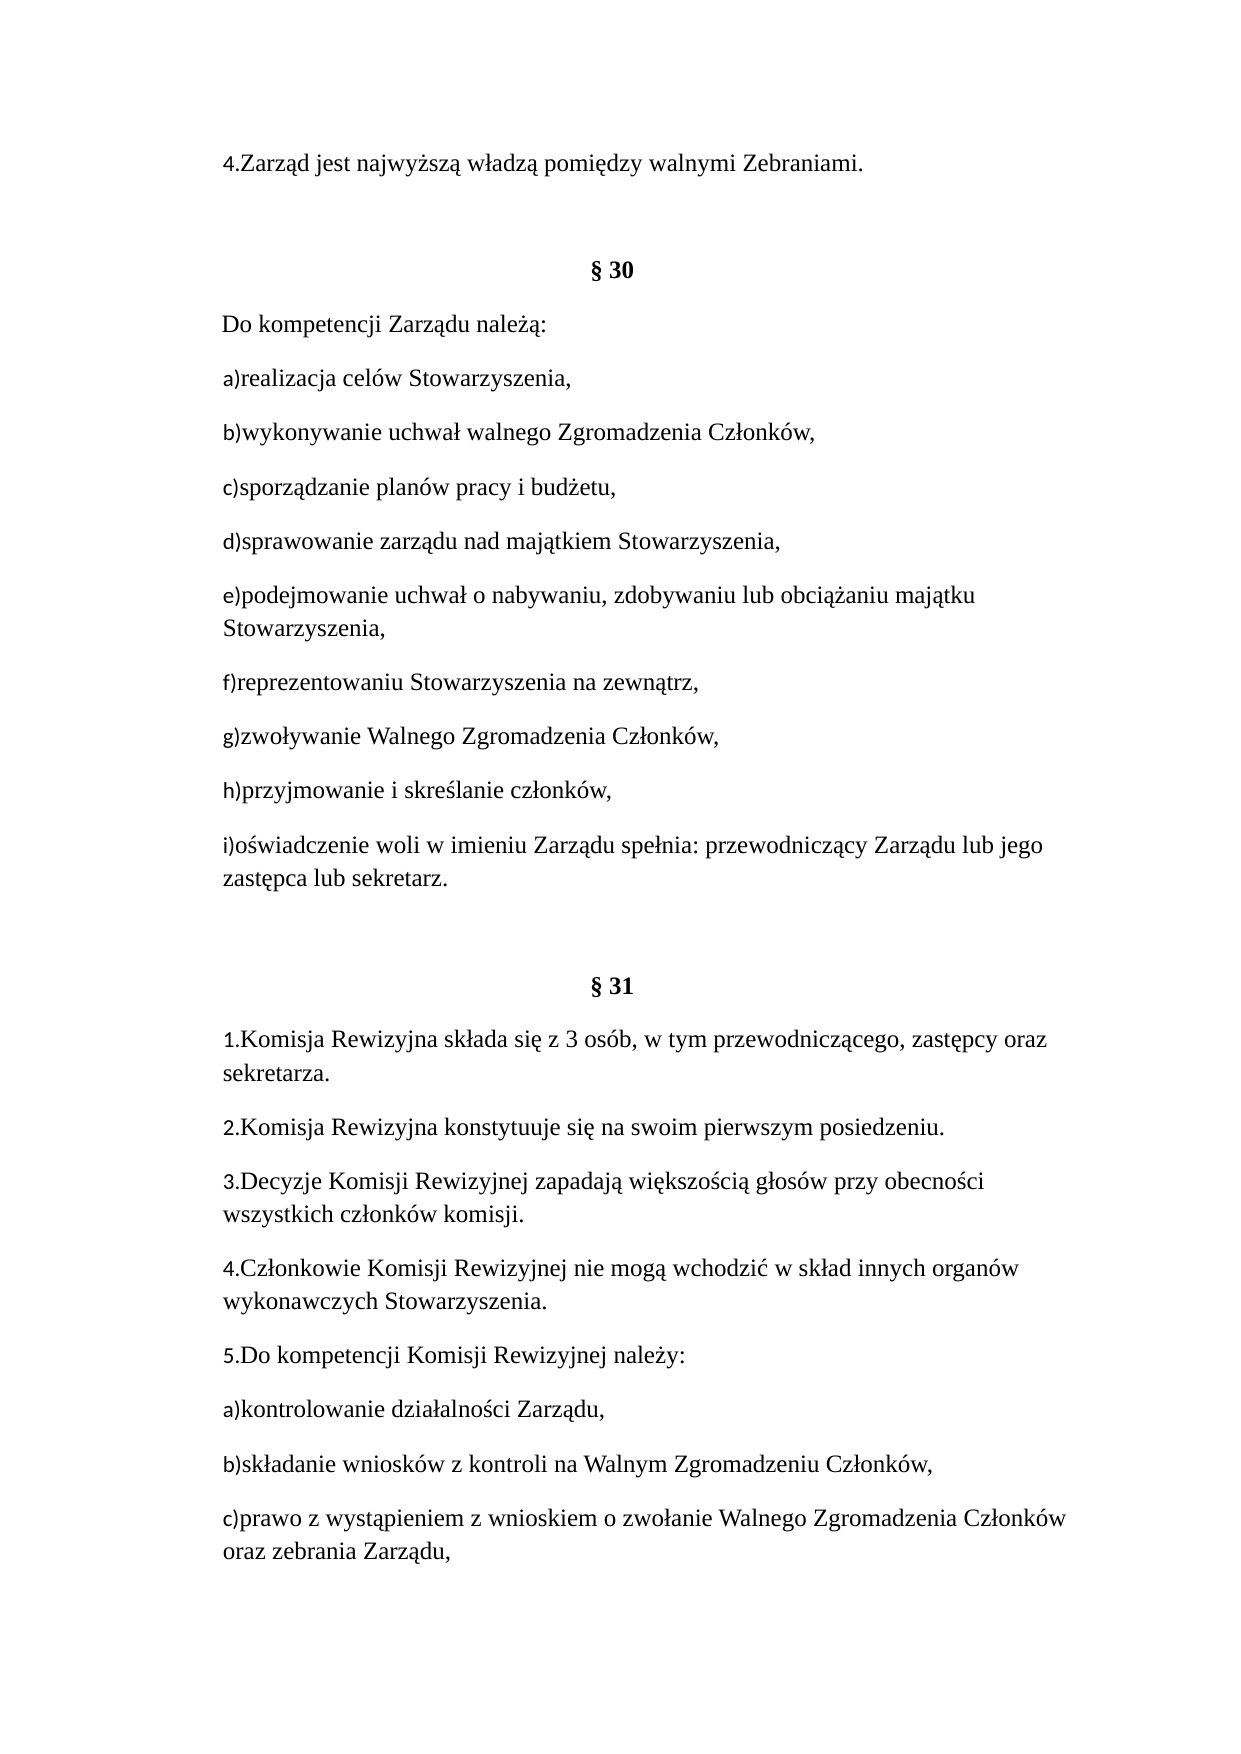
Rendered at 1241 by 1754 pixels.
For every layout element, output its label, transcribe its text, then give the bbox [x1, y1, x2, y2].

list kontrolowanie działalności Zarządu, [223, 1394, 1093, 1423]
list Komisja Rewizyjna składa się z 3 osób, w tym przewodniczącego, zastępcy oraz sekretarza. [223, 1024, 1093, 1087]
list składanie wniosków z kontroli na Walnym Zgromadzeniu Członków, [223, 1449, 1093, 1478]
list reprezentowaniu Stowarzyszenia na zewnątrz, [223, 667, 1093, 696]
list Zarząd jest najwyższą władzą pomiędzy walnymi Zebraniami. [223, 148, 1093, 177]
list sporządzanie planów pracy i budżetu, [223, 472, 1093, 501]
list sprawowanie zarządu nad majątkiem Stowarzyszenia, [223, 526, 1093, 555]
list prawo z wystąpieniem z wnioskiem o zwołanie Walnego Zgromadzenia Członków oraz zebrania Zarządu, [223, 1503, 1093, 1565]
list wykonywanie uchwał walnego Zgromadzenia Członków, [223, 417, 1093, 447]
text Do kompetencji Zarządu należą: [148, 309, 1093, 338]
text § 30 [516, 256, 1093, 284]
text § 31 [516, 971, 1093, 999]
list realizacja celów Stowarzyszenia, [223, 363, 1093, 392]
list oświadczenie woli w imieniu Zarządu spełnia: przewodniczący Zarządu lub jego zastępca lub sekretarz. [223, 830, 1093, 892]
list przyjmowanie i skreślanie członków, [223, 776, 1093, 804]
list Decyzje Komisji Rewizyjnej zapadają większością głosów przy obecności wszystkich członków komisji. [223, 1166, 1093, 1228]
list Do kompetencji Komisji Rewizyjnej należy: [223, 1340, 1093, 1369]
list podejmowanie uchwał o nabywaniu, zdobywaniu lub obciążaniu majątku Stowarzyszenia, [223, 580, 1093, 642]
list Członkowie Komisji Rewizyjnej nie mogą wchodzić w skład innych organów wykonawczych Stowarzyszenia. [223, 1253, 1093, 1315]
list zwoływanie Walnego Zgromadzenia Członków, [223, 721, 1093, 750]
list Komisja Rewizyjna konstytuuje się na swoim pierwszym posiedzeniu. [223, 1112, 1093, 1141]
